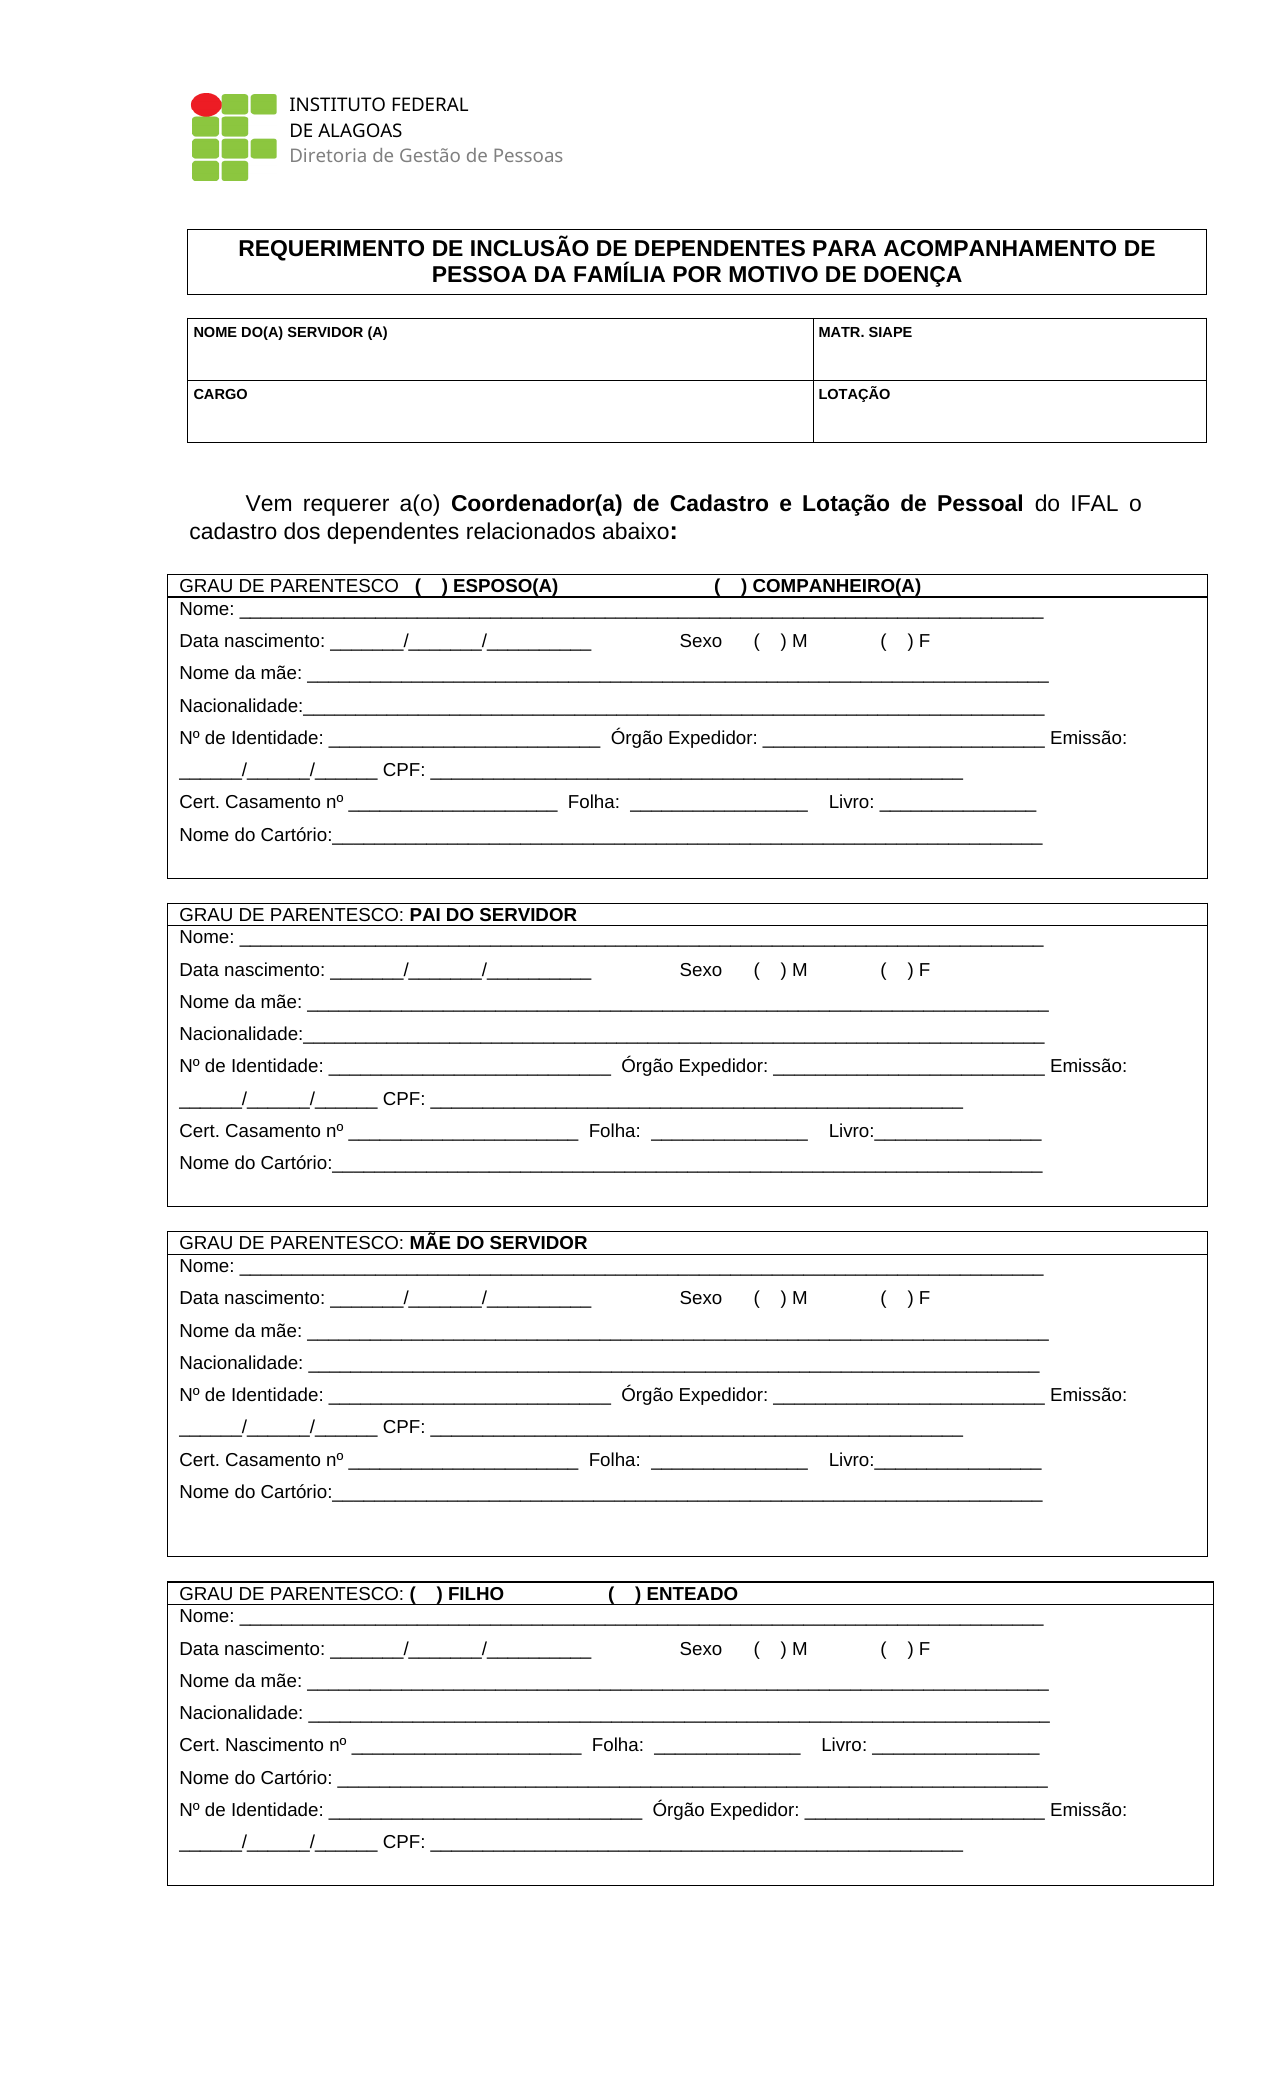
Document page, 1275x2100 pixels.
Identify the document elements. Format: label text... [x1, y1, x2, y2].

table_cell Nome: _____________________________________________________________________________ Data nascimento: _______/_______/__________ Sexo ( ) M ( ) F Nome da mãe: _______________________________________________________________________ Nacionalidade: _______________________________________________________________________ Cert. Nascimento nº ______________________ Folha: ______________ Livro: ________________ Nome do Cartório: ____________________________________________________________________ Nº de Identidade: ______________________________ Órgão Expedidor: _______________________ Emissão: ______/______/______ CPF: ___________________________________________________ [168, 1605, 1213, 1885]
table_header MATR. SIAPE [814, 319, 1206, 380]
table_header NOME DO(A) SERVIDOR (A) [188, 319, 813, 380]
table_header [625, 92, 1223, 205]
table_cell CARGO [188, 381, 813, 442]
table_header GRAU DE PARENTESCO ( ) ESPOSO(A) ( ) COMPANHEIRO(A) [168, 575, 1207, 596]
table_cell Nome: _____________________________________________________________________________ Data nascimento: _______/_______/__________ Sexo ( ) M ( ) F Nome da mãe: _______________________________________________________________________ Nacionalidade:_______________________________________________________________________ Nº de Identidade: ___________________________ Órgão Expedidor: __________________________ Emissão: ______/______/______ CPF: ___________________________________________________ Cert. Casamento nº ______________________ Folha: _______________ Livro:________________ Nome do Cartório:____________________________________________________________________ [168, 926, 1207, 1206]
table_header REQUERIMENTO DE INCLUSÃO DE DEPENDENTES PARA ACOMPANHAMENTO DE PESSOA DA FAMÍLIA POR MOTIVO DE DOENÇA [188, 230, 1206, 293]
table_header GRAU DE PARENTESCO: PAI DO SERVIDOR [168, 904, 1207, 925]
table_header GRAU DE PARENTESCO: ( ) FILHO ( ) ENTEADO [168, 1583, 1213, 1604]
table_header [188, 92, 289, 205]
table_header INSTITUTO FEDERAL DE ALAGOAS Diretoria de Gestão de Pessoas [289, 92, 625, 205]
table_cell LOTAÇÃO [814, 381, 1206, 442]
table_cell Nome: _____________________________________________________________________________ Data nascimento: _______/_______/__________ Sexo ( ) M ( ) F Nome da mãe: _______________________________________________________________________ Nacionalidade:_______________________________________________________________________ Nº de Identidade: __________________________ Órgão Expedidor: ___________________________ Emissão: ______/______/______ CPF: ___________________________________________________ Cert. Casamento nº ____________________ Folha: _________________ Livro: _______________ Nome do Cartório:____________________________________________________________________ [168, 598, 1207, 877]
text Vem requerer a(o) Coordenador(a) de Cadastro e Lotação de Pessoal do IFAL o cadastro dos dependentes relacionados abaixo: [189, 490, 1142, 545]
table_cell Nome: _____________________________________________________________________________ Data nascimento: _______/_______/__________ Sexo ( ) M ( ) F Nome da mãe: _______________________________________________________________________ Nacionalidade: ______________________________________________________________________ Nº de Identidade: ___________________________ Órgão Expedidor: __________________________ Emissão: ______/______/______ CPF: ___________________________________________________ Cert. Casamento nº ______________________ Folha: _______________ Livro:________________ Nome do Cartório:____________________________________________________________________ [168, 1255, 1207, 1556]
table_header GRAU DE PARENTESCO: MÃE DO SERVIDOR [168, 1232, 1207, 1254]
